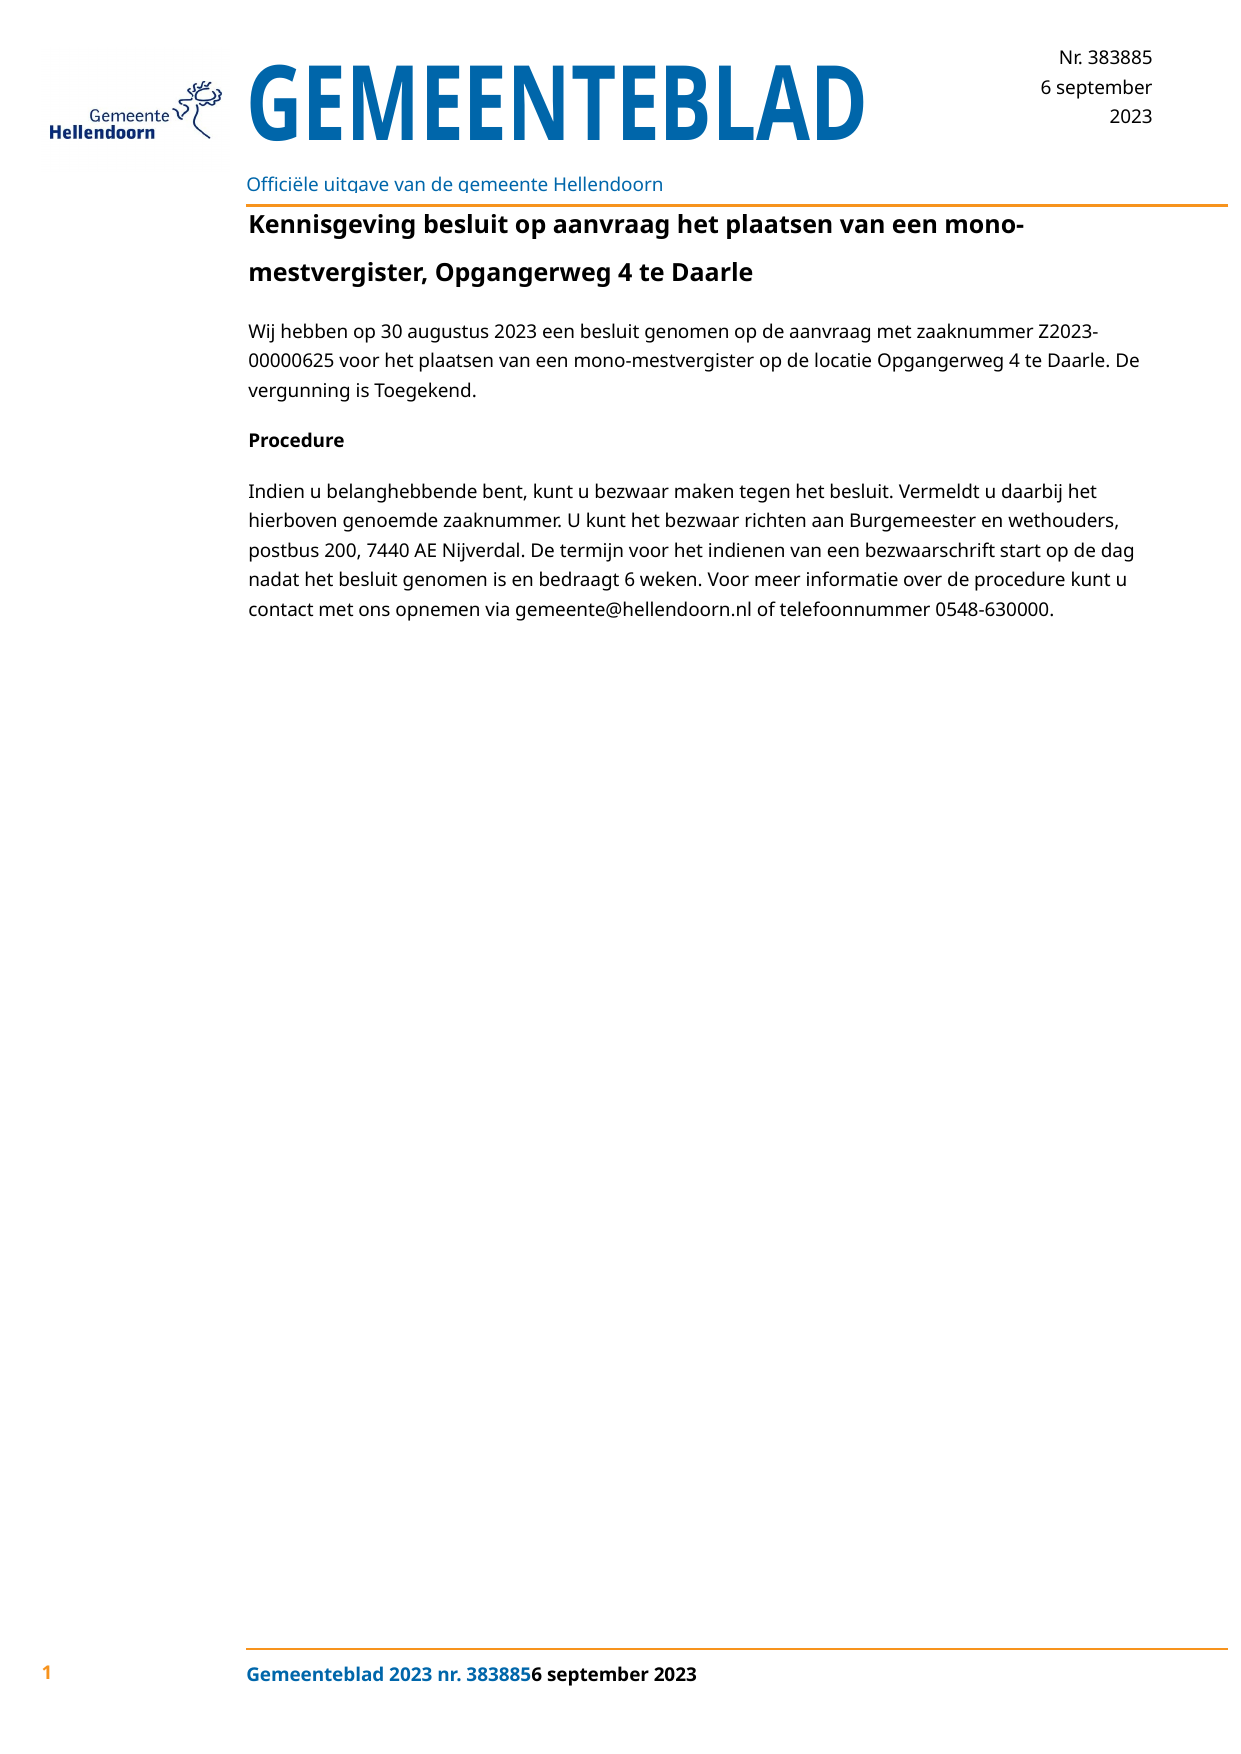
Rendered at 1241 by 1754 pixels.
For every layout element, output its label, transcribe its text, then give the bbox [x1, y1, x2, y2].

text Kennisgeving besluit op aanvraag het plaatsen van een mono-mestvergister, Opgangerweg 4 te Daarle [248, 207, 1152, 288]
picture [41, 47, 231, 172]
text Indien u belanghebbende bent, kunt u bezwaar maken tegen het besluit. Vermeldt u daarbij het hierboven genoemde zaaknummer. U kunt het bezwaar richten aan Burgemeester en wethouders, postbus 200, 7440 AE Nijverdal. De termijn voor het indienen van een bezwaarschrift start op de dag nadat het besluit genomen is en bedraagt 6 weken. Voor meer informatie over de procedure kunt u contact met ons opnemen via gemeente@hellendoorn.nl of telefoonnummer 0548-630000. [248, 478, 1152, 622]
text Wij hebben op 30 augustus 2023 een besluit genomen op de aanvraag met zaaknummer Z2023-00000625 voor het plaatsen van een mono-mestvergister op de locatie Opgangerweg 4 te Daarle. De vergunning is Toegekend. [248, 318, 1152, 403]
text Procedure [248, 427, 1152, 453]
